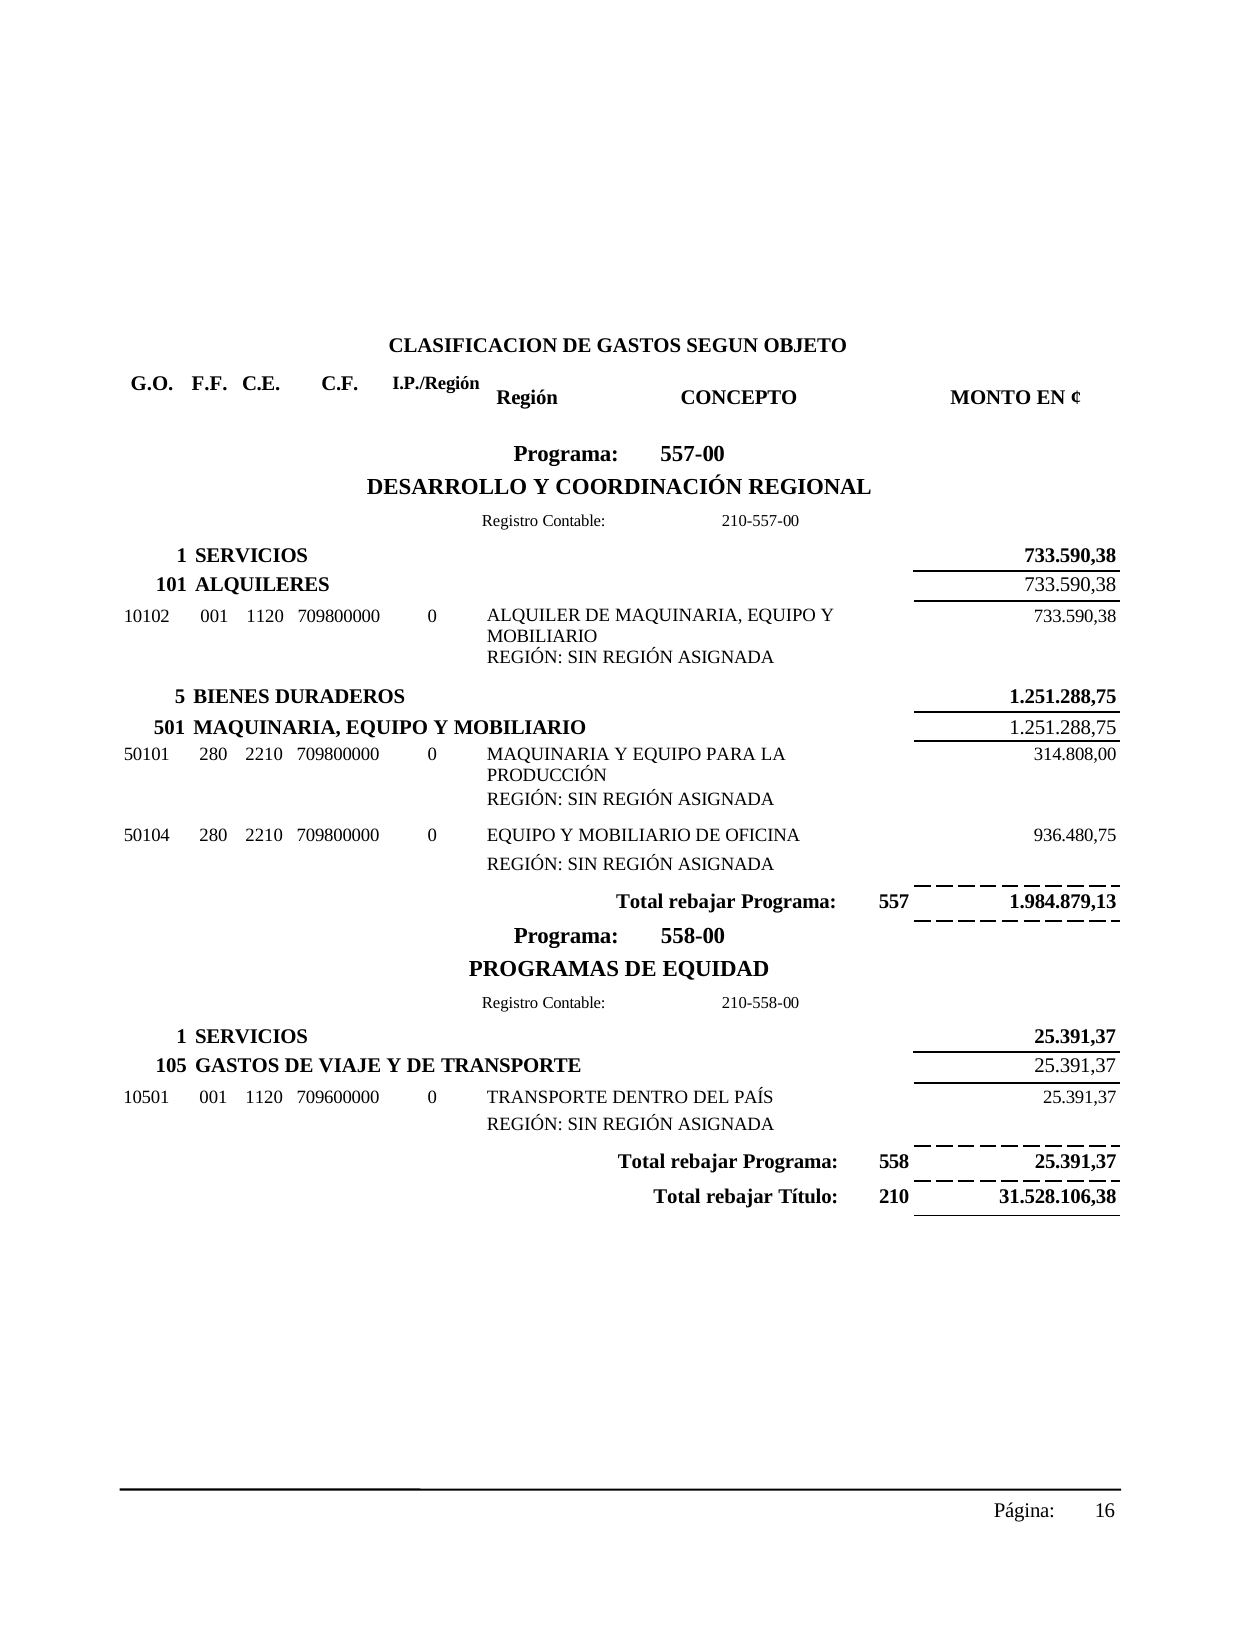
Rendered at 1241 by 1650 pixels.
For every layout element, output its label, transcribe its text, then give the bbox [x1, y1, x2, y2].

table_cell 31.528.106,38 [914, 1180, 1120, 1215]
table_cell Programa: 558-00 [462, 920, 858, 948]
table_cell 314.808,00 [914, 742, 1120, 787]
table_cell [118, 1110, 184, 1145]
table_header 10102 [118, 600, 184, 647]
text Programa: 557-00 [103, 440, 1135, 466]
table_cell [859, 787, 914, 817]
table_cell [404, 1110, 462, 1145]
table_cell 1.251.288,75 [914, 670, 1120, 711]
table_header 0 [404, 1082, 462, 1110]
table_cell [185, 1180, 404, 1215]
table_cell [914, 787, 1120, 817]
table_cell [118, 1145, 184, 1180]
table_cell 210 [859, 1180, 914, 1215]
table_cell 1.984.879,13 [914, 885, 1120, 920]
table_header 733.590,38 [914, 602, 1120, 647]
table_cell REGIÓN: SIN REGIÓN ASIGNADA [462, 1110, 858, 1145]
table_cell [185, 787, 404, 817]
table_header 25.391,37 [914, 1084, 1120, 1110]
table_header 001 1120 709600000 [185, 1082, 404, 1110]
table_cell 5 BIENES DURADEROS [118, 670, 914, 711]
text CONCEPTO MONTO EN ¢ [680, 385, 1137, 409]
text G.O. F.F. C.E. C.F. I.P./Región [130, 371, 482, 395]
table_cell 1.251.288,75 [914, 713, 1120, 740]
table_cell [404, 850, 462, 884]
table_cell [185, 885, 404, 920]
table_cell [185, 1110, 404, 1145]
table_cell [118, 885, 184, 920]
table_cell [859, 817, 914, 849]
table_header 001 1120 709800000 [185, 600, 404, 647]
table_cell [118, 1180, 184, 1215]
table_cell Total rebajar Programa: [462, 1145, 858, 1180]
text 1 SERVICIOS 733.590,38 [103, 542, 1116, 567]
subtitle DESARROLLO Y COORDINACIÓN REGIONAL [103, 473, 1135, 500]
table_cell [914, 647, 1120, 669]
table_cell Total rebajar Programa: [462, 885, 858, 920]
table_cell [185, 647, 404, 669]
table_cell [185, 920, 404, 948]
table_cell 501 MAQUINARIA, EQUIPO Y MOBILIARIO [118, 711, 914, 740]
table_cell [404, 787, 462, 817]
table_header 10501 [118, 1082, 184, 1110]
table_cell [185, 1145, 404, 1180]
text Registro Contable: 210-557-00 [482, 511, 1137, 530]
text CLASIFICACION DE GASTOS SEGUN OBJETO [152, 333, 1083, 357]
table_cell 557 [859, 885, 914, 920]
table_cell [859, 920, 914, 948]
table_header [859, 1082, 914, 1110]
table_cell REGIÓN: SIN REGIÓN ASIGNADA [462, 647, 914, 669]
text 101 ALQUILERES 733.590,38 [103, 569, 1116, 596]
table_cell 50104 [118, 817, 184, 849]
table_cell MAQUINARIA Y EQUIPO PARA LA PRODUCCIÓN [462, 740, 858, 787]
table_cell 280 2210 709800000 [185, 740, 404, 787]
list SERVICIOS 25.391,37 [103, 1024, 1116, 1048]
table_cell REGIÓN: SIN REGIÓN ASIGNADA [462, 850, 858, 884]
table_cell 0 [404, 740, 462, 787]
table_cell [404, 885, 462, 920]
text Región [496, 385, 563, 409]
table_cell [185, 850, 404, 884]
table_cell Total rebajar Título: [462, 1180, 858, 1215]
table_cell REGIÓN: SIN REGIÓN ASIGNADA [462, 787, 858, 817]
table_cell 0 [404, 817, 462, 849]
table_cell [404, 1180, 462, 1215]
table_cell 50101 [118, 740, 184, 787]
table_cell 280 2210 709800000 [185, 817, 404, 849]
table_cell [859, 740, 914, 787]
table_cell [118, 647, 184, 669]
table_cell [118, 920, 184, 948]
table_cell [404, 920, 462, 948]
table_cell [404, 1145, 462, 1180]
table_header TRANSPORTE DENTRO DEL PAÍS [462, 1082, 858, 1110]
table_cell EQUIPO Y MOBILIARIO DE OFICINA [462, 817, 858, 849]
table_cell [914, 850, 1120, 884]
table_cell [914, 920, 1120, 948]
table_header 0 [404, 600, 462, 647]
table_cell [859, 1110, 914, 1145]
table_cell [859, 850, 914, 884]
subtitle PROGRAMAS DE EQUIDAD [103, 955, 1135, 981]
table_cell 25.391,37 [914, 1145, 1120, 1180]
table_header ALQUILER DE MAQUINARIA, EQUIPO Y MOBILIARIO [462, 600, 914, 647]
table_cell 936.480,75 [914, 817, 1120, 849]
table_cell [118, 850, 184, 884]
table_cell 558 [859, 1145, 914, 1180]
table_cell [914, 1110, 1120, 1145]
text 105 GASTOS DE VIAJE Y DE TRANSPORTE 25.391,37 [103, 1050, 1116, 1077]
table_cell [404, 647, 462, 669]
table_cell [118, 787, 184, 817]
text Registro Contable: 210-558-00 [482, 993, 1137, 1012]
